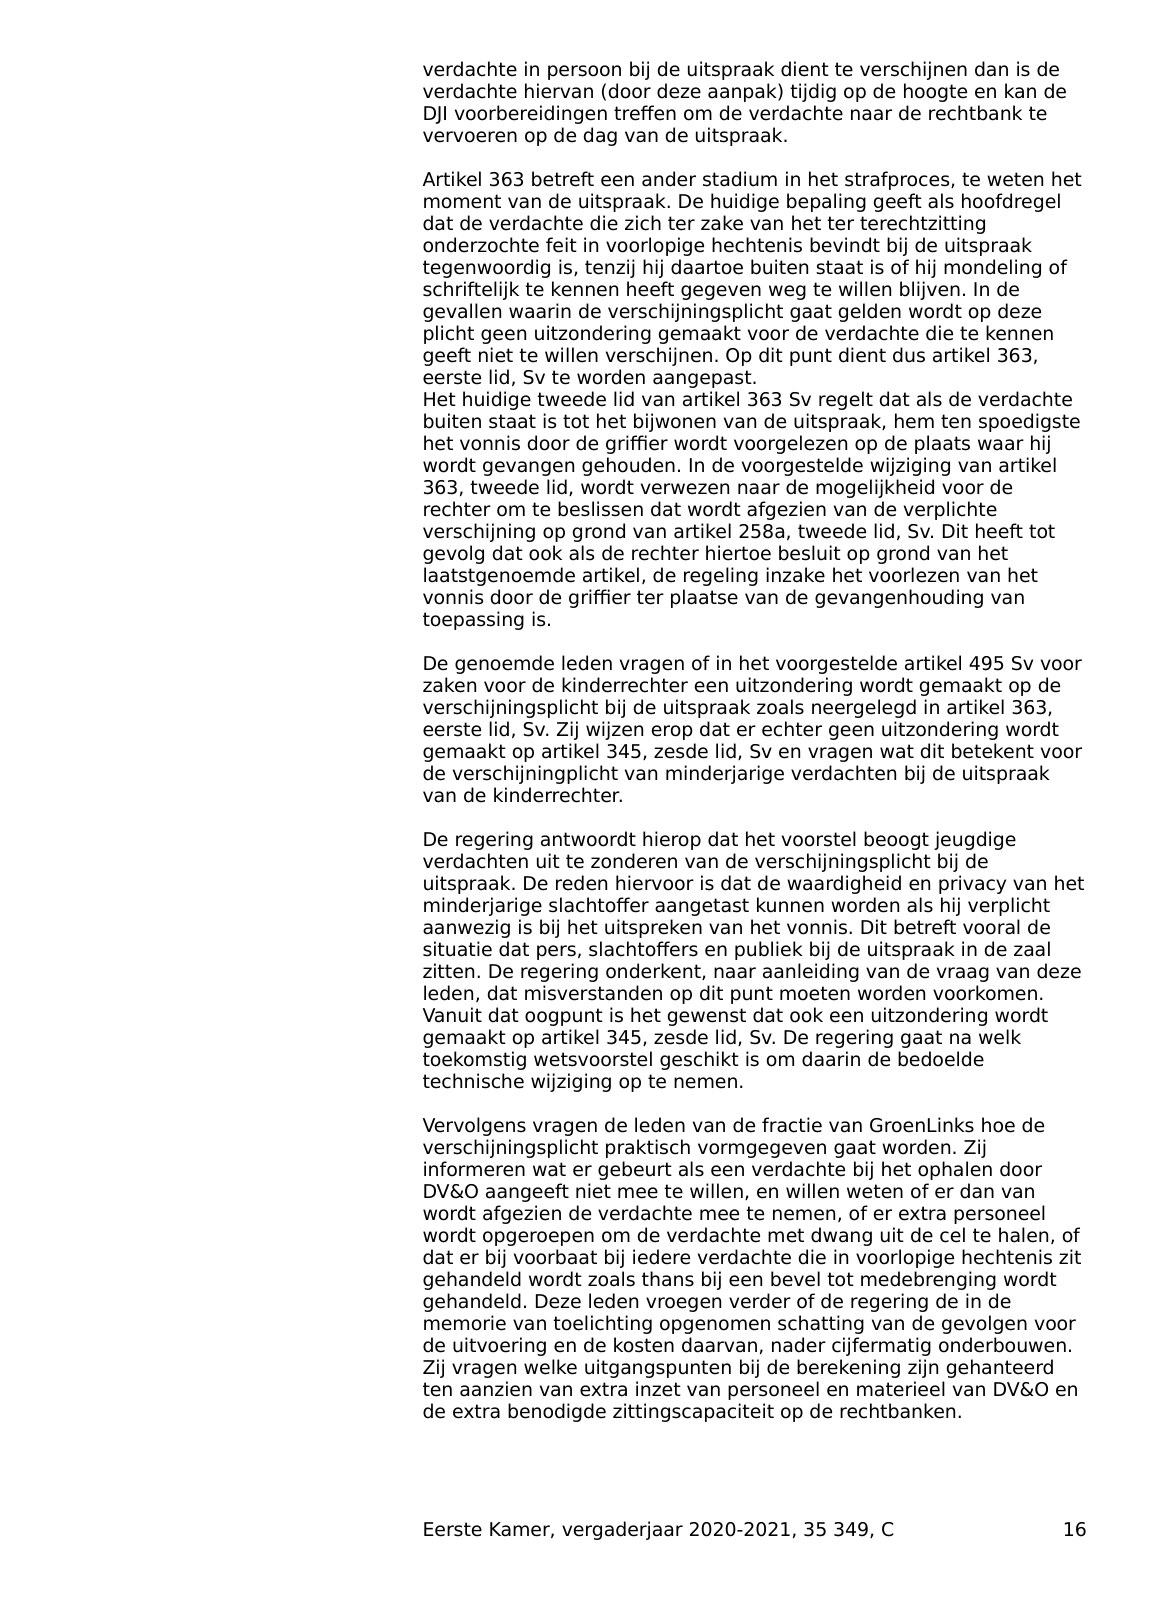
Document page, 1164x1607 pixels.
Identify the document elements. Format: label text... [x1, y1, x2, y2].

text De genoemde leden vragen of in het voorgestelde artikel 495 Sv voor zaken voor de kinderrechter een uitzondering wordt gemaakt op de verschijningsplicht bij de uitspraak zoals neergelegd in artikel 363, eerste lid, Sv. Zij wijzen erop dat er echter geen uitzondering wordt gemaakt op artikel 345, zesde lid, Sv en vragen wat dit betekent voor de verschijningplicht van minderjarige verdachten bij de uitspraak van de kinderrechter. [422, 653, 1087, 807]
text Vervolgens vragen de leden van de fractie van GroenLinks hoe de verschijningsplicht praktisch vormgegeven gaat worden. Zij informeren wat er gebeurt als een verdachte bij het ophalen door DV&O aangeeft niet mee te willen, en willen weten of er dan van wordt afgezien de verdachte mee te nemen, of er extra personeel wordt opgeroepen om de verdachte met dwang uit de cel te halen, of dat er bij voorbaat bij iedere verdachte die in voorlopige hechtenis zit gehandeld wordt zoals thans bij een bevel tot medebrenging wordt gehandeld. Deze leden vroegen verder of de regering de in de memorie van toelichting opgenomen schatting van de gevolgen voor de uitvoering en de kosten daarvan, nader cijfermatig onderbouwen. Zij vragen welke uitgangspunten bij de berekening zijn gehanteerd ten aanzien van extra inzet van personeel en materieel van DV&O en de extra benodigde zittingscapaciteit op de rechtbanken. [422, 1115, 1087, 1423]
text Artikel 363 betreft een ander stadium in het strafproces, te weten het moment van de uitspraak. De huidige bepaling geeft als hoofdregel dat de verdachte die zich ter zake van het ter terechtzitting onderzochte feit in voorlopige hechtenis bevindt bij de uitspraak tegenwoordig is, tenzij hij daartoe buiten staat is of hij mondeling of schriftelijk te kennen heeft gegeven weg te willen blijven. In de gevallen waarin de verschijningsplicht gaat gelden wordt op deze plicht geen uitzondering gemaakt voor de verdachte die te kennen geeft niet te willen verschijnen. Op dit punt dient dus artikel 363, eerste lid, Sv te worden aangepast. [422, 169, 1087, 389]
text Het huidige tweede lid van artikel 363 Sv regelt dat als de verdachte buiten staat is tot het bijwonen van de uitspraak, hem ten spoedigste het vonnis door de griffier wordt voorgelezen op de plaats waar hij wordt gevangen gehouden. In de voorgestelde wijziging van artikel 363, tweede lid, wordt verwezen naar de mogelijkheid voor de rechter om te beslissen dat wordt afgezien van de verplichte verschijning op grond van artikel 258a, tweede lid, Sv. Dit heeft tot gevolg dat ook als de rechter hiertoe besluit op grond van het laatstgenoemde artikel, de regeling inzake het voorlezen van het vonnis door de griffier ter plaatse van de gevangenhouding van toepassing is. [422, 389, 1087, 631]
text De regering antwoordt hierop dat het voorstel beoogt jeugdige verdachten uit te zonderen van de verschijningsplicht bij de uitspraak. De reden hiervoor is dat de waardigheid en privacy van het minderjarige slachtoffer aangetast kunnen worden als hij verplicht aanwezig is bij het uitspreken van het vonnis. Dit betreft vooral de situatie dat pers, slachtoffers en publiek bij de uitspraak in de zaal zitten. De regering onderkent, naar aanleiding van de vraag van deze leden, dat misverstanden op dit punt moeten worden voorkomen. Vanuit dat oogpunt is het gewenst dat ook een uitzondering wordt gemaakt op artikel 345, zesde lid, Sv. De regering gaat na welk toekomstig wetsvoorstel geschikt is om daarin de bedoelde technische wijziging op te nemen. [422, 829, 1087, 1093]
text verdachte in persoon bij de uitspraak dient te verschijnen dan is de verdachte hiervan (door deze aanpak) tijdig op de hoogte en kan de DJI voorbereidingen treffen om de verdachte naar de rechtbank te vervoeren op de dag van de uitspraak. [422, 59, 1087, 147]
